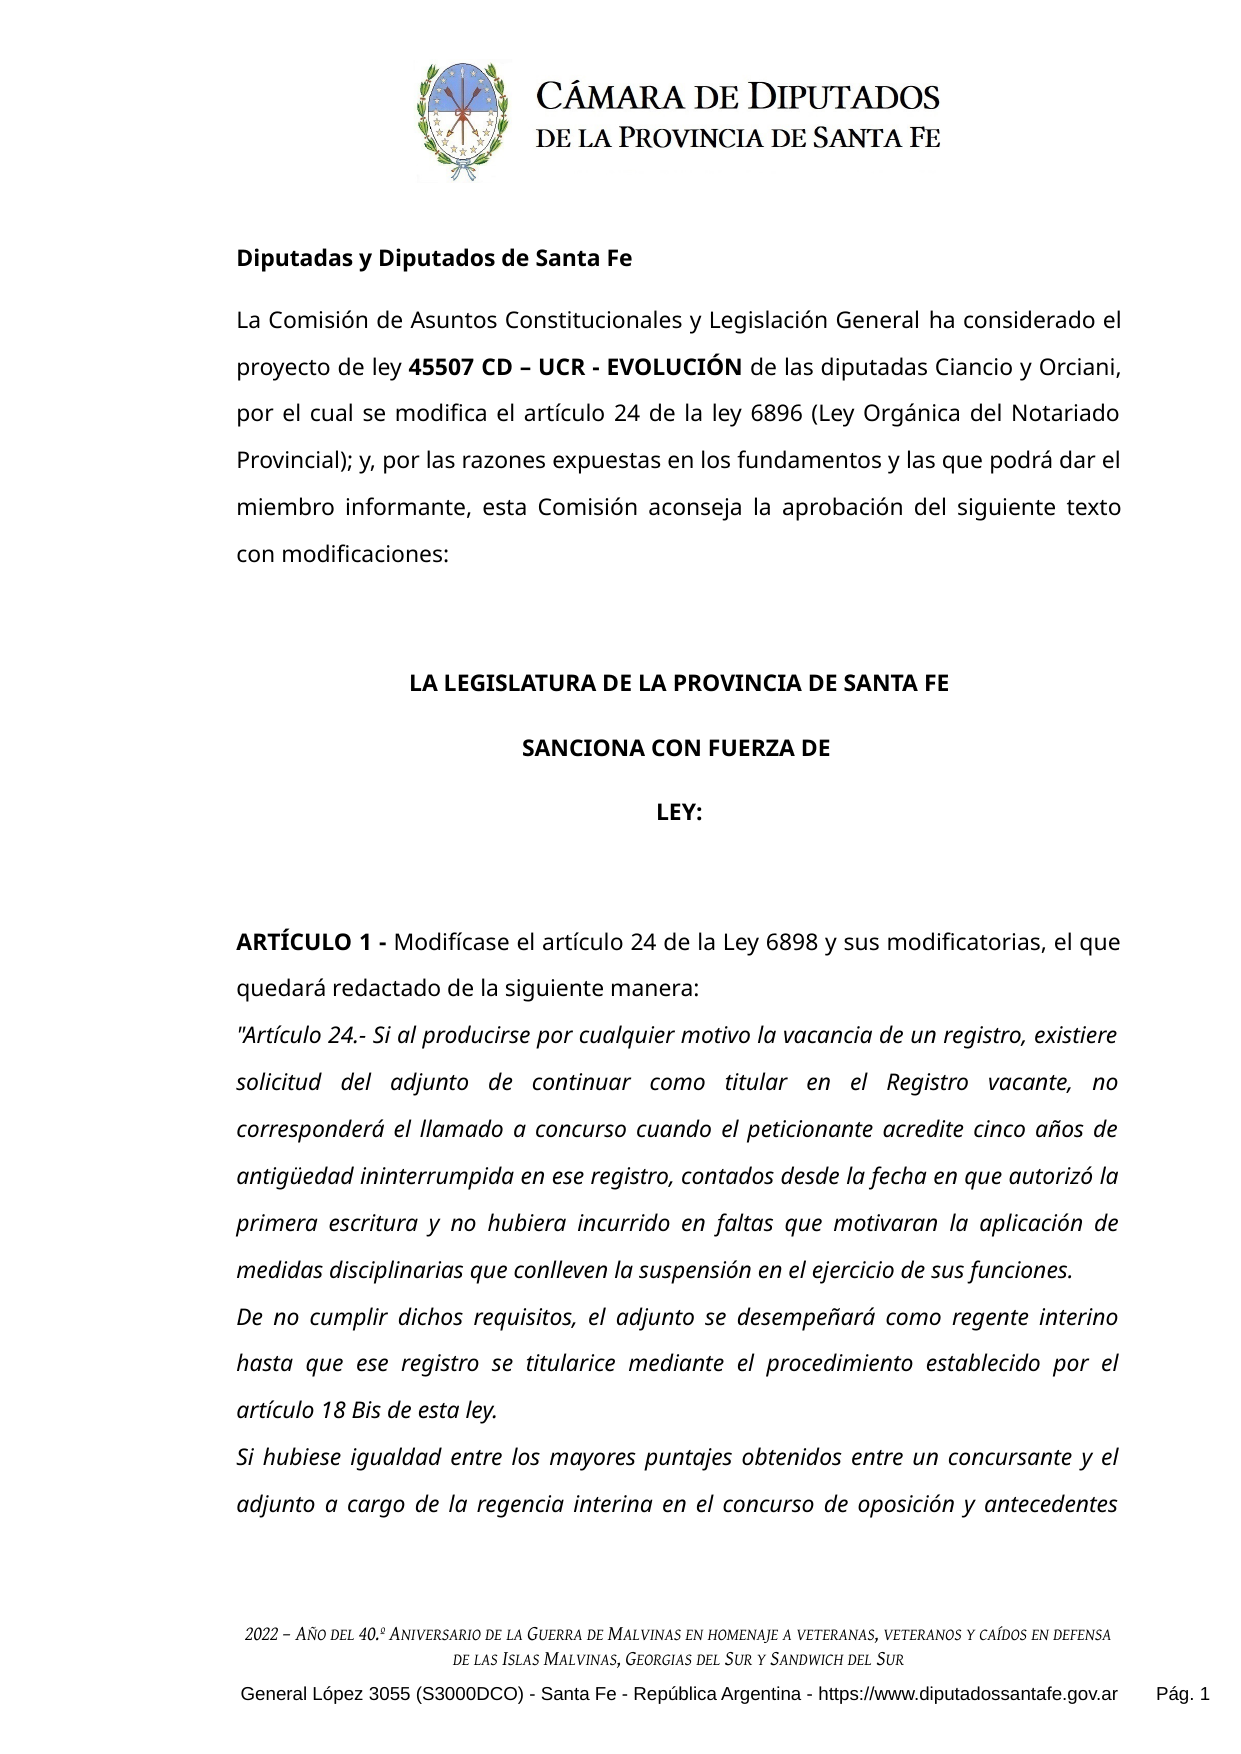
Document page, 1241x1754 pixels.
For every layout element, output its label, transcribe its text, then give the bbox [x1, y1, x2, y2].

list Diputadas y Diputados de Santa Fe [236, 242, 1122, 273]
list LEY: [236, 796, 1122, 828]
text "Artículo 24.- Si al producirse por cualquier motivo la vacancia de un registro, existiere solicitud del adjunto de continuar como titular en el Registro vacante, no corresponderá el llamado a concurso cuando el peticionante acredite cinco años de antigüedad ininterrumpida en ese registro, contados desde la fecha en que autorizó la primera escritura y no hubiera incurrido en faltas que motivaran la aplicación de medidas disciplinarias que conlleven la suspensión en el ejercicio de sus funciones. [236, 1019, 1122, 1285]
list SANCIONA CON FUERZA DE [236, 732, 1122, 763]
picture [413, 59, 945, 183]
list LA LEGISLATURA DE LA PROVINCIA DE SANTA FE [236, 667, 1122, 698]
text Si hubiese igualdad entre los mayores puntajes obtenidos entre un concursante y el adjunto a cargo de la regencia interina en el concurso de oposición y antecedentes [236, 1441, 1122, 1519]
text De no cumplir dichos requisitos, el adjunto se desempeñará como regente interino hasta que ese registro se titularice mediante el procedimiento establecido por el artículo 18 Bis de esta ley. [236, 1301, 1122, 1426]
list La Comisión de Asuntos Constitucionales y Legislación General ha considerado el proyecto de ley 45507 CD – UCR - EVOLUCIÓN de las diputadas Ciancio y Orciani, por el cual se modifica el artículo 24 de la ley 6896 (Ley Orgánica del Notariado Provincial); y, por las razones expuestas en los fundamentos y las que podrá dar el miembro informante, esta Comisión aconseja la aprobación del siguiente texto con modificaciones: [236, 304, 1122, 569]
text ARTÍCULO 1 - Modifícase el artículo 24 de la Ley 6898 y sus modificatorias, el que quedará redactado de la siguiente manera: [236, 926, 1122, 1004]
